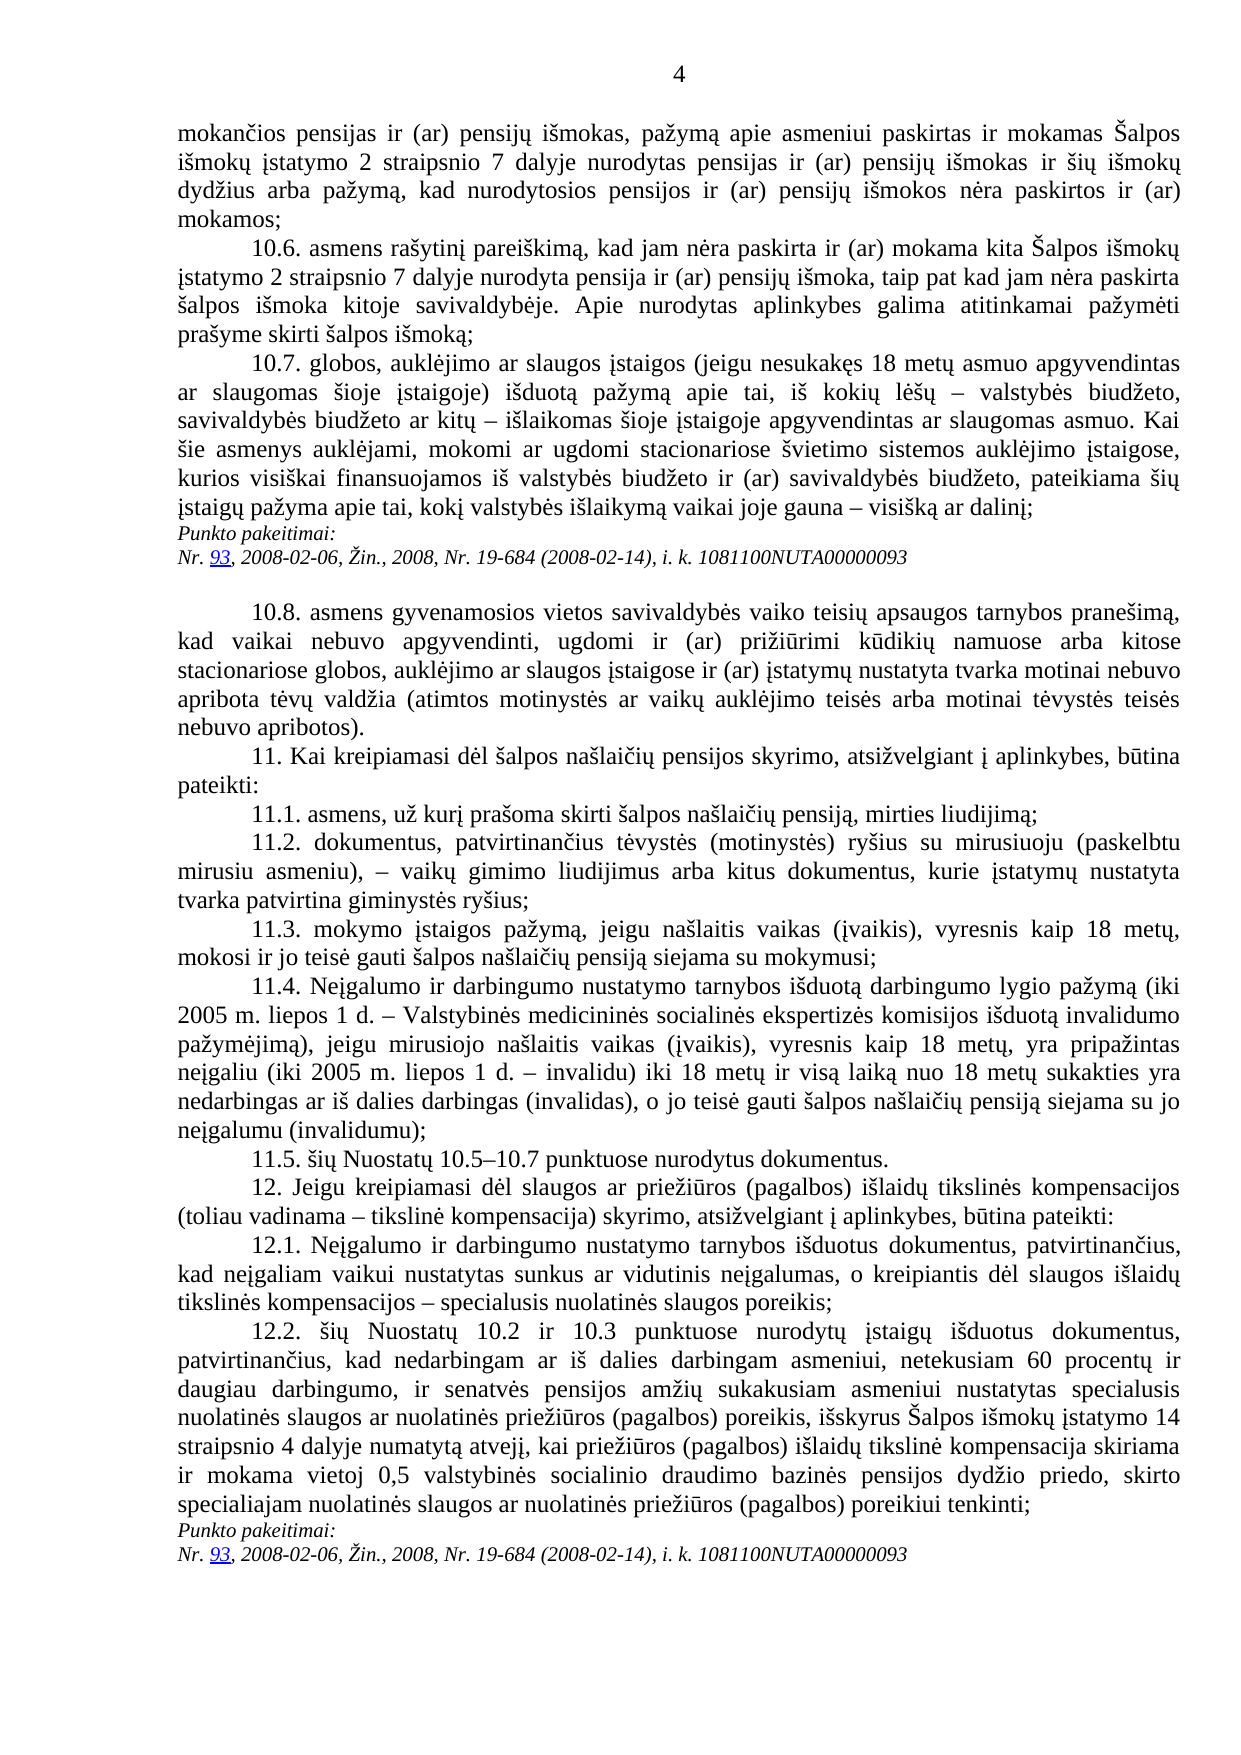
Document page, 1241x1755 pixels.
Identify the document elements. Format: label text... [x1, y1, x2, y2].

text 12.1. Neįgalumo ir darbingumo nustatymo tarnybos išduotus dokumentus, patvirtinančius, kad neįgaliam vaikui nustatytas sunkus ar vidutinis neįgalumas, o kreipiantis dėl slaugos išlaidų tikslinės kompensacijos – specialusis nuolatinės slaugos poreikis; [177, 1230, 1181, 1316]
text Nr. 93, 2008-02-06, Žin., 2008, Nr. 19-684 (2008-02-14), i. k. 1081100NUTA00000093 [177, 1542, 1181, 1566]
text 11. Kai kreipiamasi dėl šalpos našlaičių pensijos skyrimo, atsižvelgiant į aplinkybes, būtina pateikti: [177, 741, 1181, 799]
text 12.2. šių Nuostatų 10.2 ir 10.3 punktuose nurodytų įstaigų išduotus dokumentus, patvirtinančius, kad nedarbingam ar iš dalies darbingam asmeniui, netekusiam 60 procentų ir daugiau darbingumo, ir senatvės pensijos amžių sukakusiam asmeniui nustatytas specialusis nuolatinės slaugos ar nuolatinės priežiūros (pagalbos) poreikis, išskyrus Šalpos išmokų įstatymo 14 straipsnio 4 dalyje numatytą atvejį, kai priežiūros (pagalbos) išlaidų tikslinė kompensacija skiriama ir mokama vietoj 0,5 valstybinės socialinio draudimo bazinės pensijos dydžio priedo, skirto specialiajam nuolatinės slaugos ar nuolatinės priežiūros (pagalbos) poreikiui tenkinti; [177, 1316, 1181, 1517]
text 11.5. šių Nuostatų 10.5–10.7 punktuose nurodytus dokumentus. [177, 1144, 1181, 1172]
text 10.7. globos, auklėjimo ar slaugos įstaigos (jeigu nesukakęs 18 metų asmuo apgyvendintas ar slaugomas šioje įstaigoje) išduotą pažymą apie tai, iš kokių lėšų – valstybės biudžeto, savivaldybės biudžeto ar kitų – išlaikomas šioje įstaigoje apgyvendintas ar slaugomas asmuo. Kai šie asmenys auklėjami, mokomi ar ugdomi stacionariose švietimo sistemos auklėjimo įstaigose, kurios visiškai finansuojamos iš valstybės biudžeto ir (ar) savivaldybės biudžeto, pateikiama šių įstaigų pažyma apie tai, kokį valstybės išlaikymą vaikai joje gauna – visišką ar dalinį; [177, 348, 1181, 521]
text 11.2. dokumentus, patvirtinančius tėvystės (motinystės) ryšius su mirusiuoju (paskelbtu mirusiu asmeniu), – vaikų gimimo liudijimus arba kitus dokumentus, kurie įstatymų nustatyta tvarka patvirtina giminystės ryšius; [177, 827, 1181, 914]
text Punkto pakeitimai: [177, 521, 1181, 545]
text 10.6. asmens rašytinį pareiškimą, kad jam nėra paskirta ir (ar) mokama kita Šalpos išmokų įstatymo 2 straipsnio 7 dalyje nurodyta pensija ir (ar) pensijų išmoka, taip pat kad jam nėra paskirta šalpos išmoka kitoje savivaldybėje. Apie nurodytas aplinkybes galima atitinkamai pažymėti prašyme skirti šalpos išmoką; [177, 233, 1181, 348]
text 11.3. mokymo įstaigos pažymą, jeigu našlaitis vaikas (įvaikis), vyresnis kaip 18 metų, mokosi ir jo teisė gauti šalpos našlaičių pensiją siejama su mokymusi; [177, 914, 1181, 971]
text 11.1. asmens, už kurį prašoma skirti šalpos našlaičių pensiją, mirties liudijimą; [177, 799, 1181, 827]
text 10.8. asmens gyvenamosios vietos savivaldybės vaiko teisių apsaugos tarnybos pranešimą, kad vaikai nebuvo apgyvendinti, ugdomi ir (ar) prižiūrimi kūdikių namuose arba kitose stacionariose globos, auklėjimo ar slaugos įstaigose ir (ar) įstatymų nustatyta tvarka motinai nebuvo apribota tėvų valdžia (atimtos motinystės ar vaikų auklėjimo teisės arba motinai tėvystės teisės nebuvo apribotos). [177, 597, 1181, 741]
text 11.4. Neįgalumo ir darbingumo nustatymo tarnybos išduotą darbingumo lygio pažymą (iki 2005 m. liepos 1 d. – Valstybinės medicininės socialinės ekspertizės komisijos išduotą invalidumo pažymėjimą), jeigu mirusiojo našlaitis vaikas (įvaikis), vyresnis kaip 18 metų, yra pripažintas neįgaliu (iki 2005 m. liepos 1 d. – invalidu) iki 18 metų ir visą laiką nuo 18 metų sukakties yra nedarbingas ar iš dalies darbingas (invalidas), o jo teisė gauti šalpos našlaičių pensiją siejama su jo neįgalumu (invalidumu); [177, 971, 1181, 1144]
text Punkto pakeitimai: [177, 1517, 1181, 1542]
text mokančios pensijas ir (ar) pensijų išmokas, pažymą apie asmeniui paskirtas ir mokamas Šalpos išmokų įstatymo 2 straipsnio 7 dalyje nurodytas pensijas ir (ar) pensijų išmokas ir šių išmokų dydžius arba pažymą, kad nurodytosios pensijos ir (ar) pensijų išmokos nėra paskirtos ir (ar) mokamos; [177, 118, 1181, 233]
text 12. Jeigu kreipiamasi dėl slaugos ar priežiūros (pagalbos) išlaidų tikslinės kompensacijos (toliau vadinama – tikslinė kompensacija) skyrimo, atsižvelgiant į aplinkybes, būtina pateikti: [177, 1172, 1181, 1230]
text Nr. 93, 2008-02-06, Žin., 2008, Nr. 19-684 (2008-02-14), i. k. 1081100NUTA00000093 [177, 545, 1181, 569]
